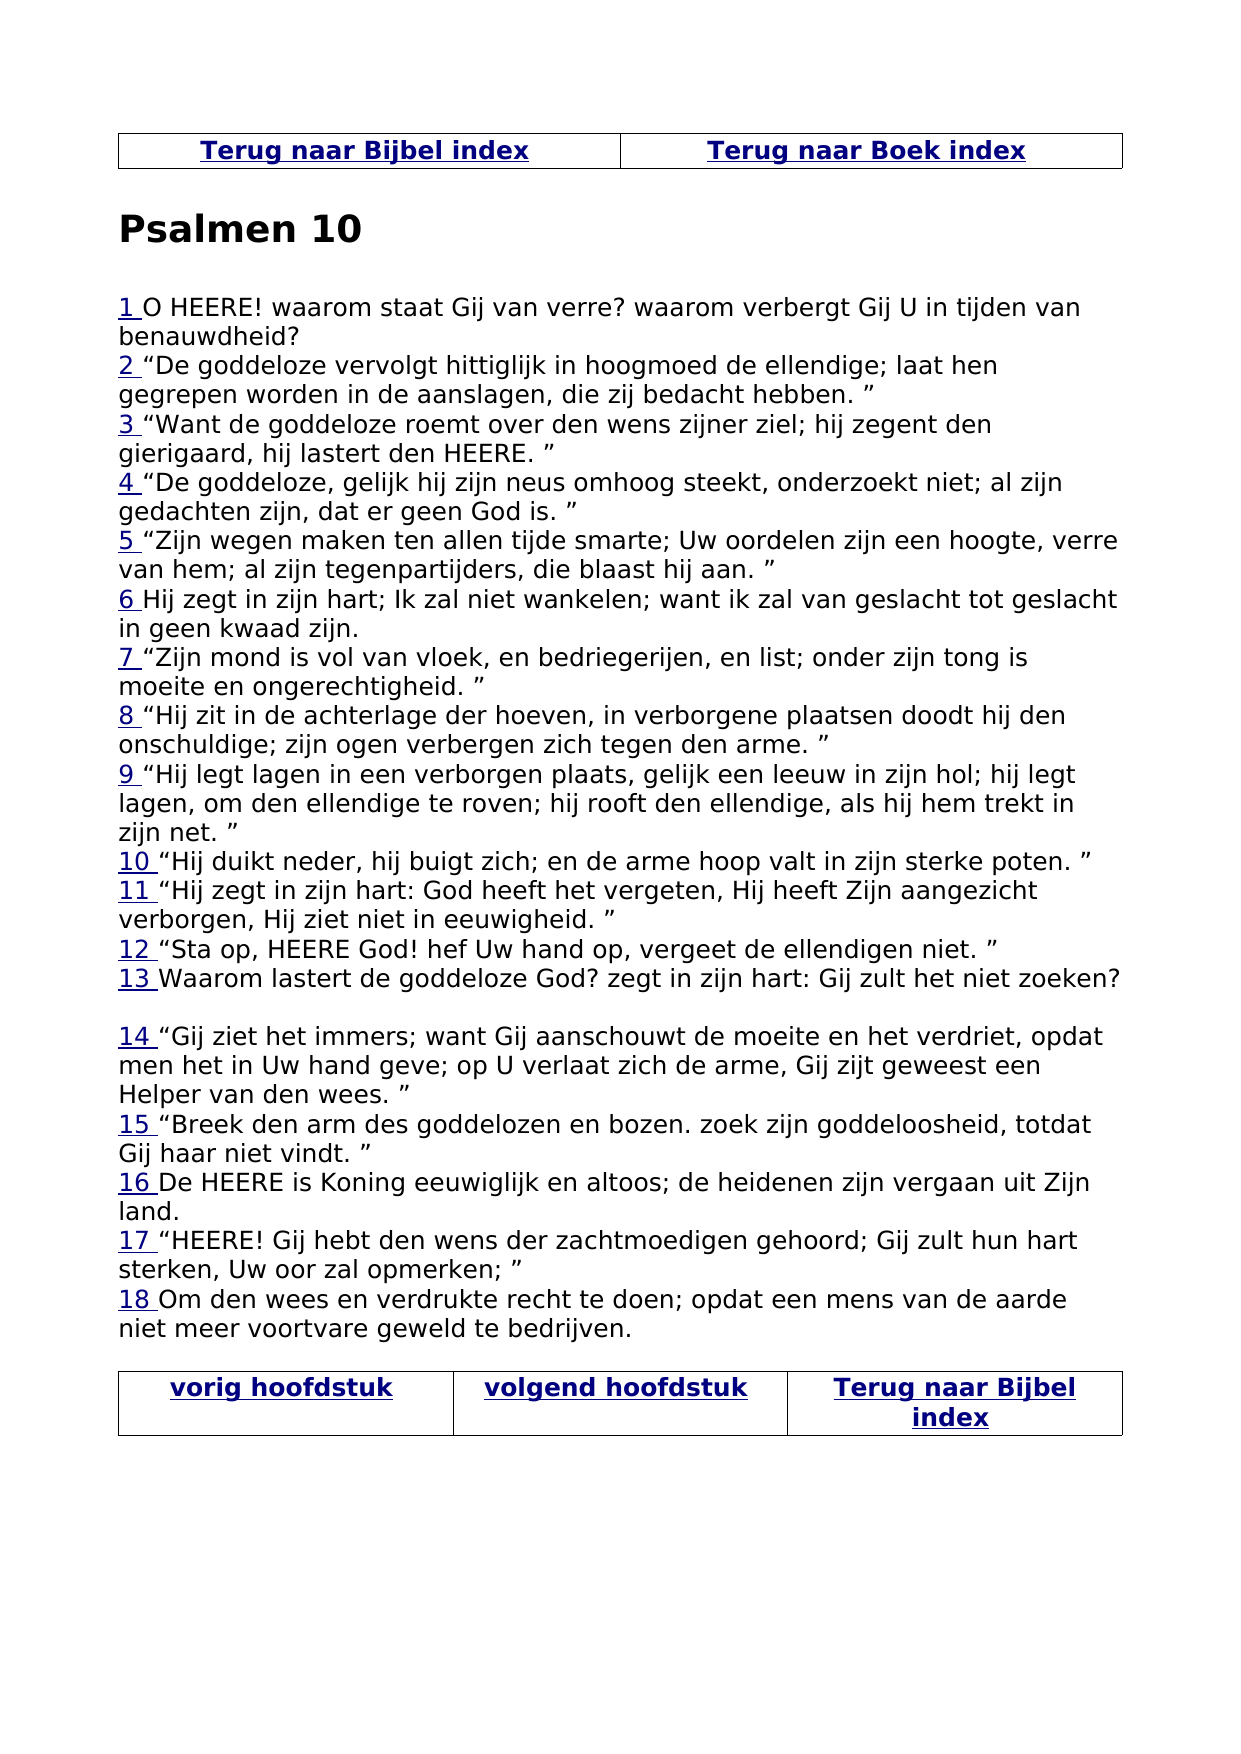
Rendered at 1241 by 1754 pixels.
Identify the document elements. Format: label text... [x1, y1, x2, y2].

text 1 O HEERE! waarom staat Gij van verre? waarom verbergt Gij U in tijden van benauwdheid? 2 “De goddeloze vervolgt hittiglijk in hoogmoed de ellendige; laat hen gegrepen worden in de aanslagen, die zij bedacht hebben. ” 3 “Want de goddeloze roemt over den wens zijner ziel; hij zegent den gierigaard, hij lastert den HEERE. ” 4 “De goddeloze, gelijk hij zijn neus omhoog steekt, onderzoekt niet; al zijn gedachten zijn, dat er geen God is. ” 5 “Zijn wegen maken ten allen tijde smarte; Uw oordelen zijn een hoogte, verre van hem; al zijn tegenpartijders, die blaast hij aan. ” 6 Hij zegt in zijn hart; Ik zal niet wankelen; want ik zal van geslacht tot geslacht in geen kwaad zijn. 7 “Zijn mond is vol van vloek, en bedriegerijen, en list; onder zijn tong is moeite en ongerechtigheid. ” 8 “Hij zit in de achterlage der hoeven, in verborgene plaatsen doodt hij den onschuldige; zijn ogen verbergen zich tegen den arme. ” 9 “Hij legt lagen in een verborgen plaats, gelijk een leeuw in zijn hol; hij legt lagen, om den ellendige te roven; hij rooft den ellendige, als hij hem trekt in zijn net. ” 10 “Hij duikt neder, hij buigt zich; en de arme hoop valt in zijn sterke poten. ” 11 “Hij zegt in zijn hart: God heeft het vergeten, Hij heeft Zijn aangezicht verborgen, Hij ziet niet in eeuwigheid. ” 12 “Sta op, HEERE God! hef Uw hand op, vergeet de ellendigen niet. ” 13 Waarom lastert de goddeloze God? zegt in zijn hart: Gij zult het niet zoeken? 14 “Gij ziet het immers; want Gij aanschouwt de moeite en het verdriet, opdat men het in Uw hand geve; op U verlaat zich de arme, Gij zijt geweest een Helper van den wees. ” 15 “Breek den arm des goddelozen en bozen. zoek zijn goddeloosheid, totdat Gij haar niet vindt. ” 16 De HEERE is Koning eeuwiglijk en altoos; de heidenen zijn vergaan uit Zijn land. 17 “HEERE! Gij hebt den wens der zachtmoedigen gehoord; Gij zult hun hart sterken, Uw oor zal opmerken; ” 18 Om den wees en verdrukte recht te doen; opdat een mens van de aarde niet meer voortvare geweld te bedrijven. [118, 264, 1122, 1343]
table_header Terug naar Bijbel index [788, 1372, 1122, 1435]
table_header Terug naar Bijbel index [119, 134, 620, 168]
table_header vorig hoofdstuk [119, 1372, 453, 1435]
table_header volgend hoofdstuk [454, 1372, 787, 1435]
subtitle Psalmen 10 [118, 208, 1122, 252]
table_header Terug naar Boek index [621, 134, 1122, 168]
